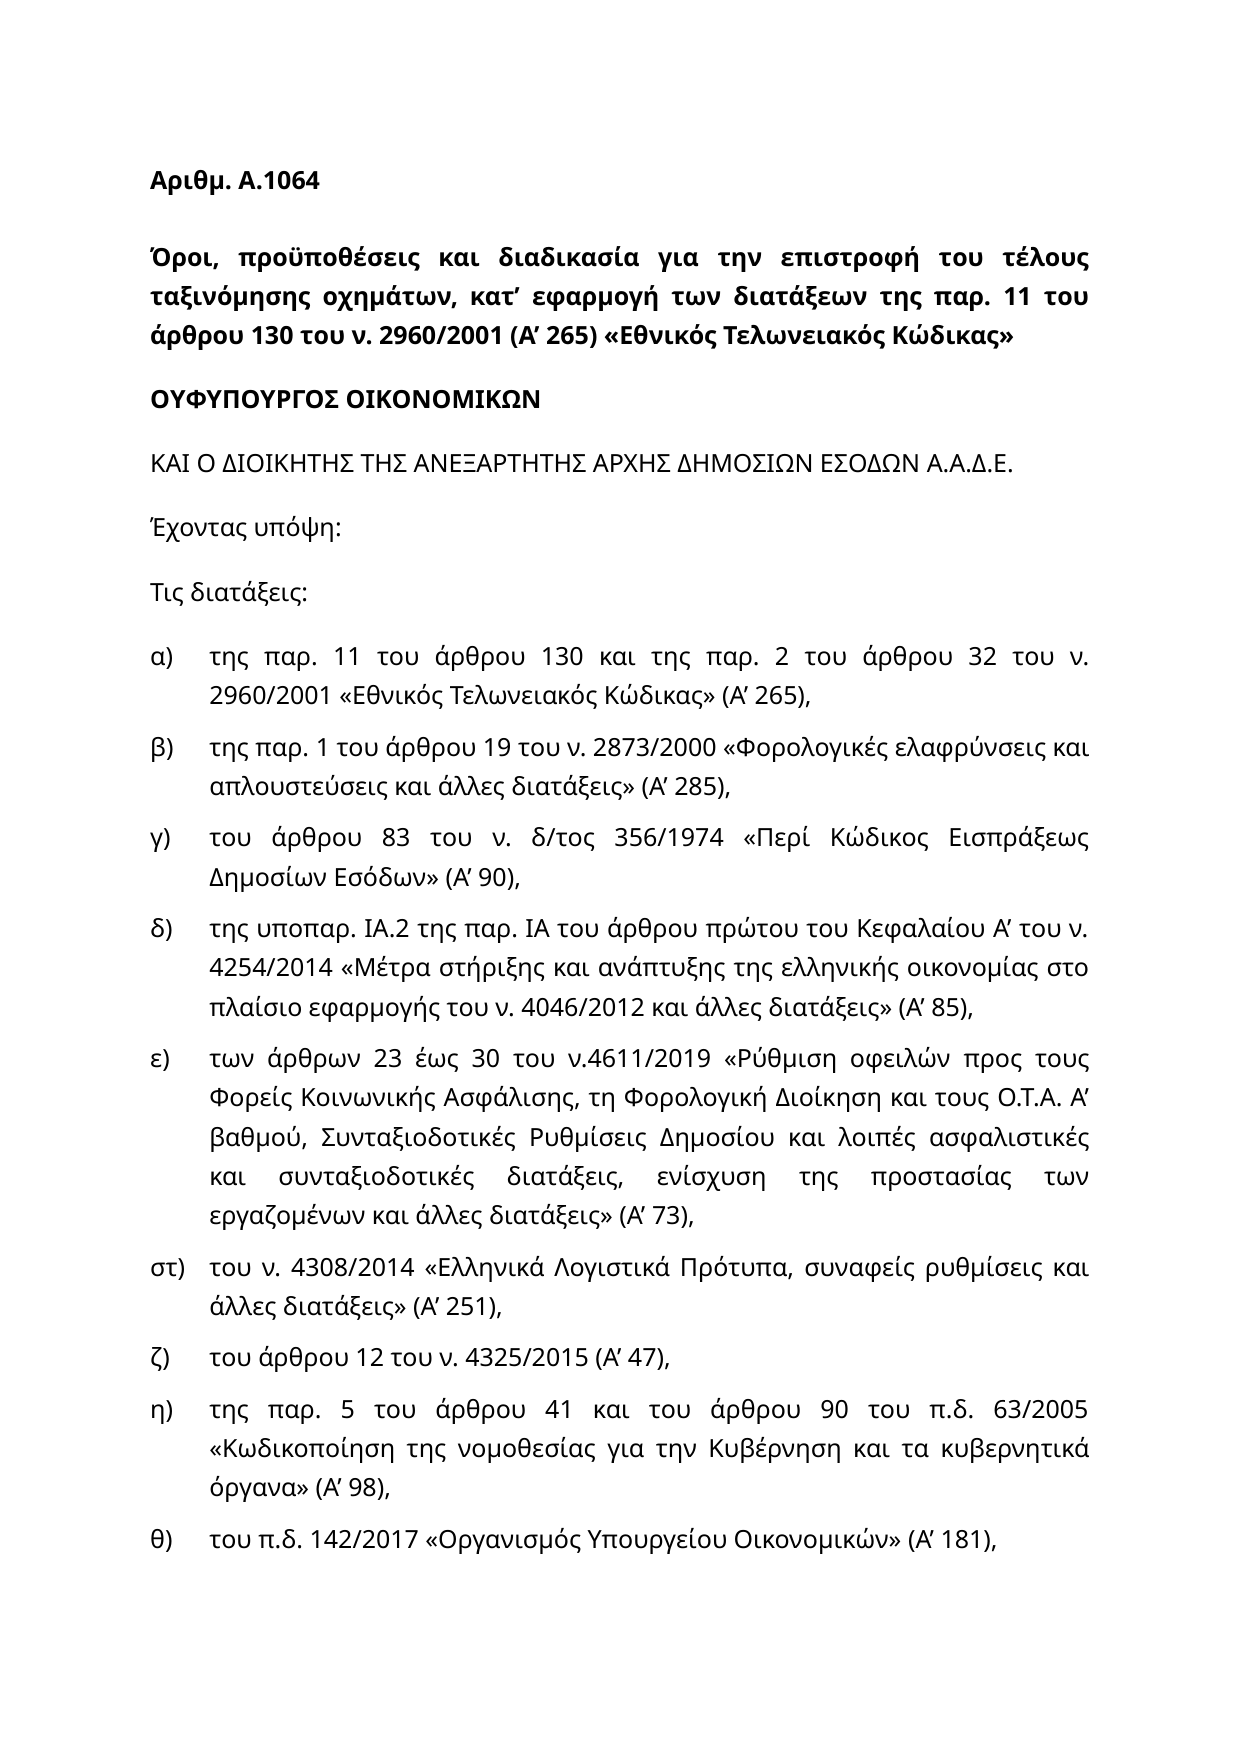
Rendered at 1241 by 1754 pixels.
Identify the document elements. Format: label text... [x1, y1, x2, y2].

list θ) του π.δ. 142/2017 «Οργανισμός Υπουργείου Οικονομικών» (Α’ 181), [150, 1522, 1090, 1556]
list β) της παρ. 1 του άρθρου 19 του ν. 2873/2000 «Φορολογικές ελαφρύνσεις και απλουστεύσεις και άλλες διατάξεις» (Α’ 285), [150, 729, 1090, 802]
title Αριθμ. Α.1064 [150, 162, 1090, 197]
list ε) των άρθρων 23 έως 30 του ν.4611/2019 «Ρύθμιση οφειλών προς τους Φορείς Κοινωνικής Ασφάλισης, τη Φορολογική Διοίκηση και τους Ο.Τ.Α. Α’ βαθμού, Συνταξιοδοτικές Ρυθμίσεις Δημοσίου και λοιπές ασφαλιστικές και συνταξιοδοτικές διατάξεις, ενίσχυση της προστασίας των εργαζομένων και άλλες διατάξεις» (Α’ 73), [150, 1041, 1090, 1232]
list ζ) του άρθρου 12 του ν. 4325/2015 (Α’ 47), [150, 1340, 1090, 1374]
list γ) του άρθρου 83 του ν. δ/τος 356/1974 «Περί Κώδικος Εισπράξεως Δημοσίων Εσόδων» (Α’ 90), [150, 820, 1090, 893]
list η) της παρ. 5 του άρθρου 41 και του άρθρου 90 του π.δ. 63/2005 «Κωδικοποίηση της νομοθεσίας για την Κυβέρνηση και τα κυβερνητικά όργανα» (Α’ 98), [150, 1392, 1090, 1504]
list στ) του ν. 4308/2014 «Eλληνικά Λογιστικά Πρότυπα, συναφείς ρυθμίσεις και άλλες διατάξεις» (Α’ 251), [150, 1249, 1090, 1322]
text ΚΑΙ Ο ΔΙΟΙΚΗΤΗΣ ΤΗΣ ΑΝΕΞΑΡΤΗΤΗΣ ΑΡΧΗΣ ΔΗΜΟΣΙΩΝ ΕΣΟΔΩΝ Α.Α.Δ.Ε. [150, 446, 1090, 480]
text ΟYΦΥΠΟΥΡΓΟΣ ΟΙΚΟΝΟΜΙΚΩΝ [150, 382, 1090, 416]
list δ) της υποπαρ. ΙΑ.2 της παρ. ΙΑ του άρθρου πρώτου του Κεφαλαίου Α’ του ν. 4254/2014 «Μέτρα στήριξης και ανάπτυξης της ελληνικής οικονομίας στο πλαίσιο εφαρμογής του ν. 4046/2012 και άλλες διατάξεις» (Α’ 85), [150, 911, 1090, 1023]
list α) της παρ. 11 του άρθρου 130 και της παρ. 2 του άρθρου 32 του ν. 2960/2001 «Εθνικός Τελωνειακός Κώδικας» (Α’ 265), [150, 638, 1090, 712]
text Έχοντας υπόψη: [150, 510, 1090, 544]
text Όροι, προϋποθέσεις και διαδικασία για την επιστροφή του τέλους ταξινόμησης οχημάτων, κατ’ εφαρμογή των διατάξεων της παρ. 11 του άρθρου 130 του ν. 2960/2001 (Α’ 265) «Εθνικός Τελωνειακός Κώδικας» [150, 239, 1090, 352]
text Τις διατάξεις: [150, 574, 1090, 608]
